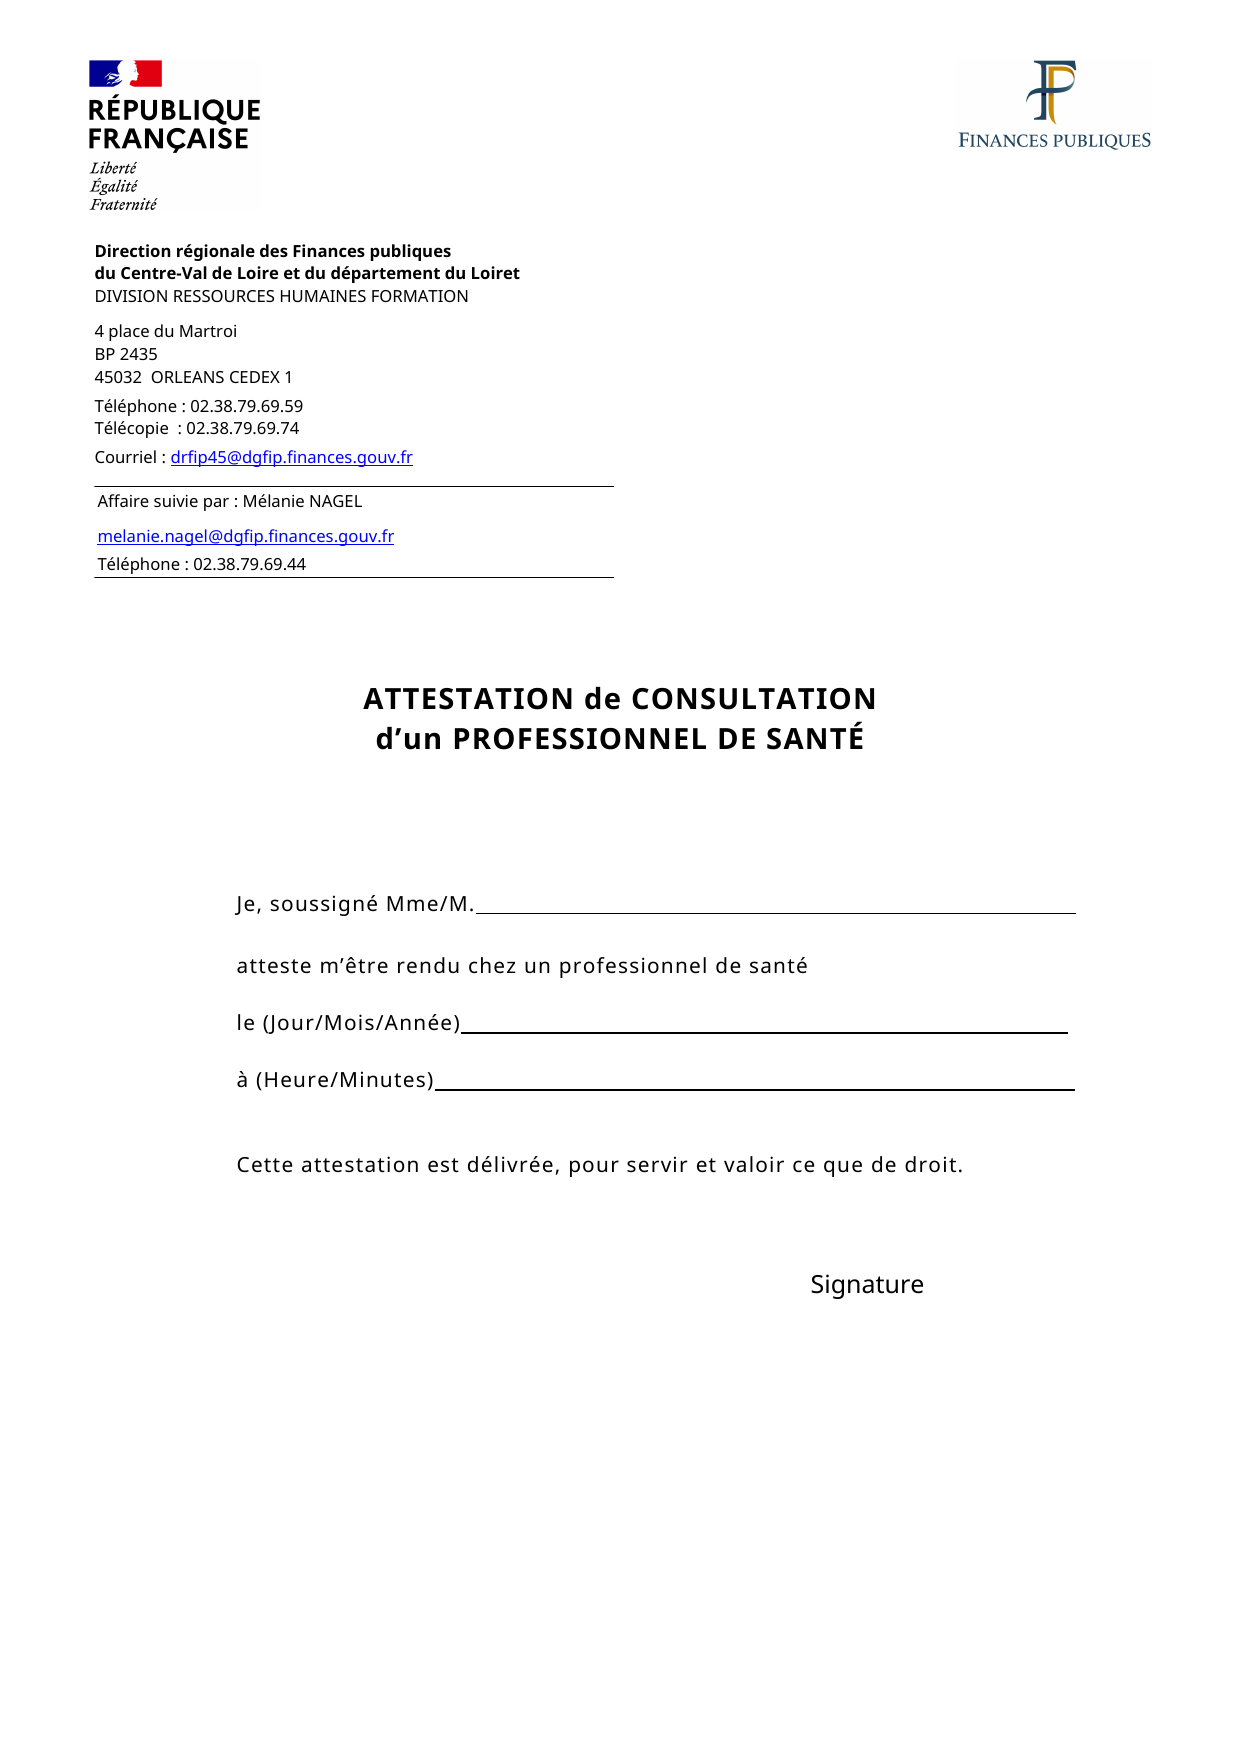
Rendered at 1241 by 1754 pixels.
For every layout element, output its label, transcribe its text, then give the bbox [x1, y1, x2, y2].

text Je, soussigné Mme/M. [236, 889, 1152, 917]
text à (Heure/Minutes) [236, 1065, 1152, 1093]
text atteste m’être rendu chez un professionnel de santé [236, 951, 1152, 979]
text Cette attestation est délivrée, pour servir et valoir ce que de droit. [236, 1150, 1152, 1179]
picture [88, 59, 262, 210]
text ATTESTATION de CONSULTATION [89, 679, 1152, 718]
text d’un PROFESSIONNEL DE SANTÉ [89, 718, 1152, 758]
text le (Jour/Mois/Année) [236, 1008, 1152, 1036]
table_header [620, 234, 1152, 474]
table_header Direction régionale des Finances publiques du Centre-Val de Loire et du département du Loiret DIVISION RESSOURCES HUMAINES FORMATION 4 place du Martroi BP 2435 45032 ORLEANS CEDEX 1 Téléphone : 02.38.79.69.59 Télécopie : 02.38.79.69.74 Courriel : drfip45@dgfip.finances.gouv.fr [89, 234, 620, 474]
table_header Signature [576, 1267, 1159, 1414]
table_header [81, 1267, 576, 1414]
picture [956, 59, 1151, 150]
table_cell Affaire suivie par : Mélanie NAGEL melanie.nagel@dgfip.finances.gouv.fr Téléphone : 02.38.79.69.44 [89, 474, 620, 639]
table_cell [620, 474, 1152, 639]
